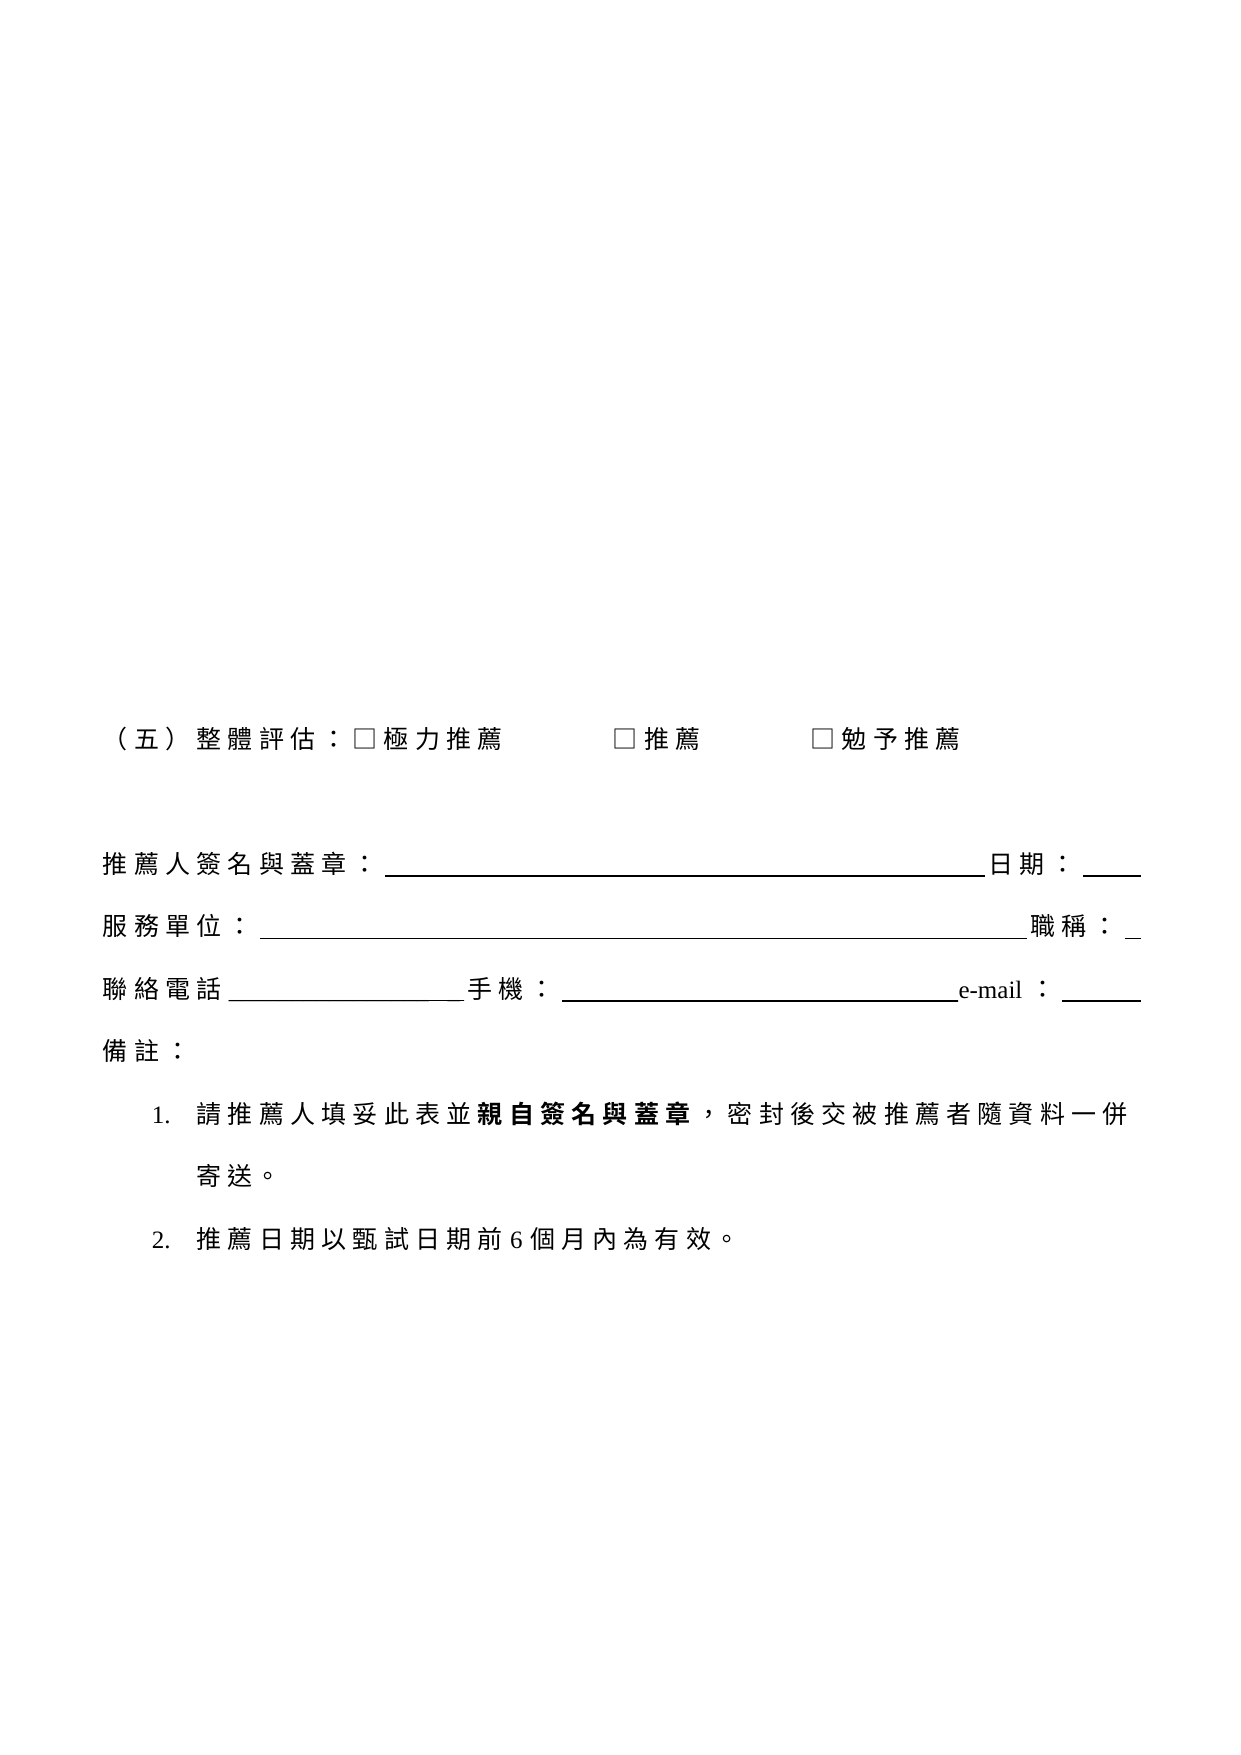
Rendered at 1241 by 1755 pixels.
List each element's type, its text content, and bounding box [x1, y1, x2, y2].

text 備註： [99, 1008, 1141, 1071]
text 聯絡電話________________ _手機： e-mail： [99, 946, 1141, 1008]
text （五）整體評估：□極力推薦 □推薦 □勉予推薦 [99, 696, 1141, 758]
text 服務單位： 職稱： [99, 883, 1141, 946]
text 推薦人簽名與蓋章： 日期： [99, 821, 1141, 883]
list 請推薦人填妥此表並親自簽名與蓋章，密封後交被推薦者隨資料一併寄送。 [150, 1071, 1141, 1196]
list 推薦日期以甄試日期前6個月內為有效。 [150, 1196, 1141, 1258]
